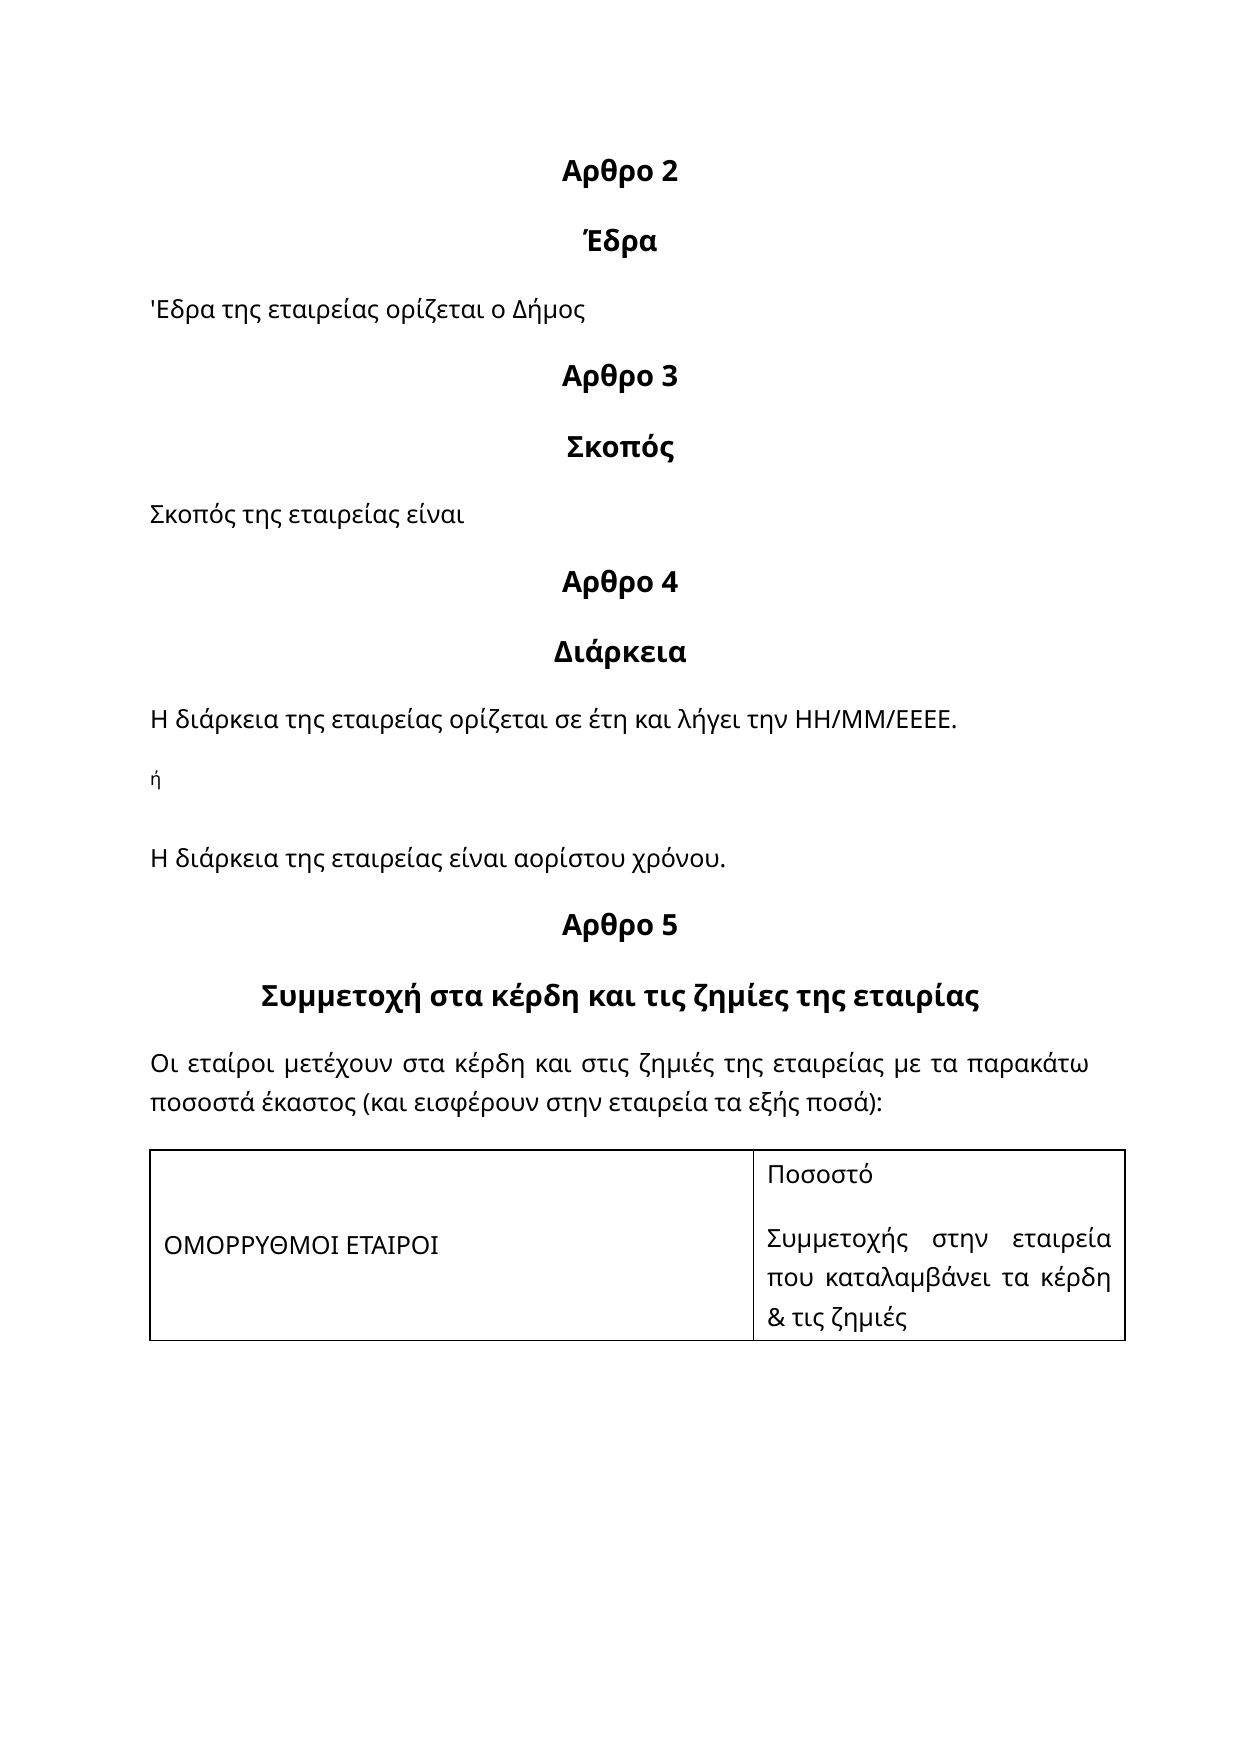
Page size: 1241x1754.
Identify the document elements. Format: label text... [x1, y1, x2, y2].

subtitle Συμμετοχή στα κέρδη και τις ζημίες της εταιρίας [150, 975, 1090, 1015]
text Η διάρκεια της εταιρείας ορίζεται σε έτη και λήγει την ΗΗ/ΜΜ/ΕΕΕΕ. [150, 702, 1090, 736]
text ή [150, 766, 1090, 809]
text Σκοπός της εταιρείας είναι [150, 497, 1090, 531]
subtitle Έδρα [150, 221, 1090, 260]
subtitle Αρθρο 3 [150, 355, 1090, 395]
table_header Ποσοστό Συμμετοχής στην εταιρεία που καταλαμβάνει τα κέρδη & τις ζημιές [754, 1151, 1124, 1339]
subtitle Αρθρο 2 [150, 150, 1090, 190]
text 'Εδρα της εταιρείας ορίζεται ο Δήμος [150, 291, 1090, 325]
subtitle Αρθρο 4 [150, 561, 1090, 601]
subtitle Αρθρο 5 [150, 904, 1090, 944]
subtitle Διάρκεια [150, 631, 1090, 671]
table_header ΟΜΟΡΡΥΘΜΟΙ ΕΤΑΙΡΟΙ [151, 1151, 753, 1339]
text Οι εταίροι μετέχουν στα κέρδη και στις ζημιές της εταιρείας με τα παρακάτω ποσοστά έκαστος (και εισφέρουν στην εταιρεία τα εξής ποσά): [150, 1046, 1090, 1119]
text Η διάρκεια της εταιρείας είναι αορίστου χρόνου. [150, 840, 1090, 874]
subtitle Σκοπός [150, 426, 1090, 466]
